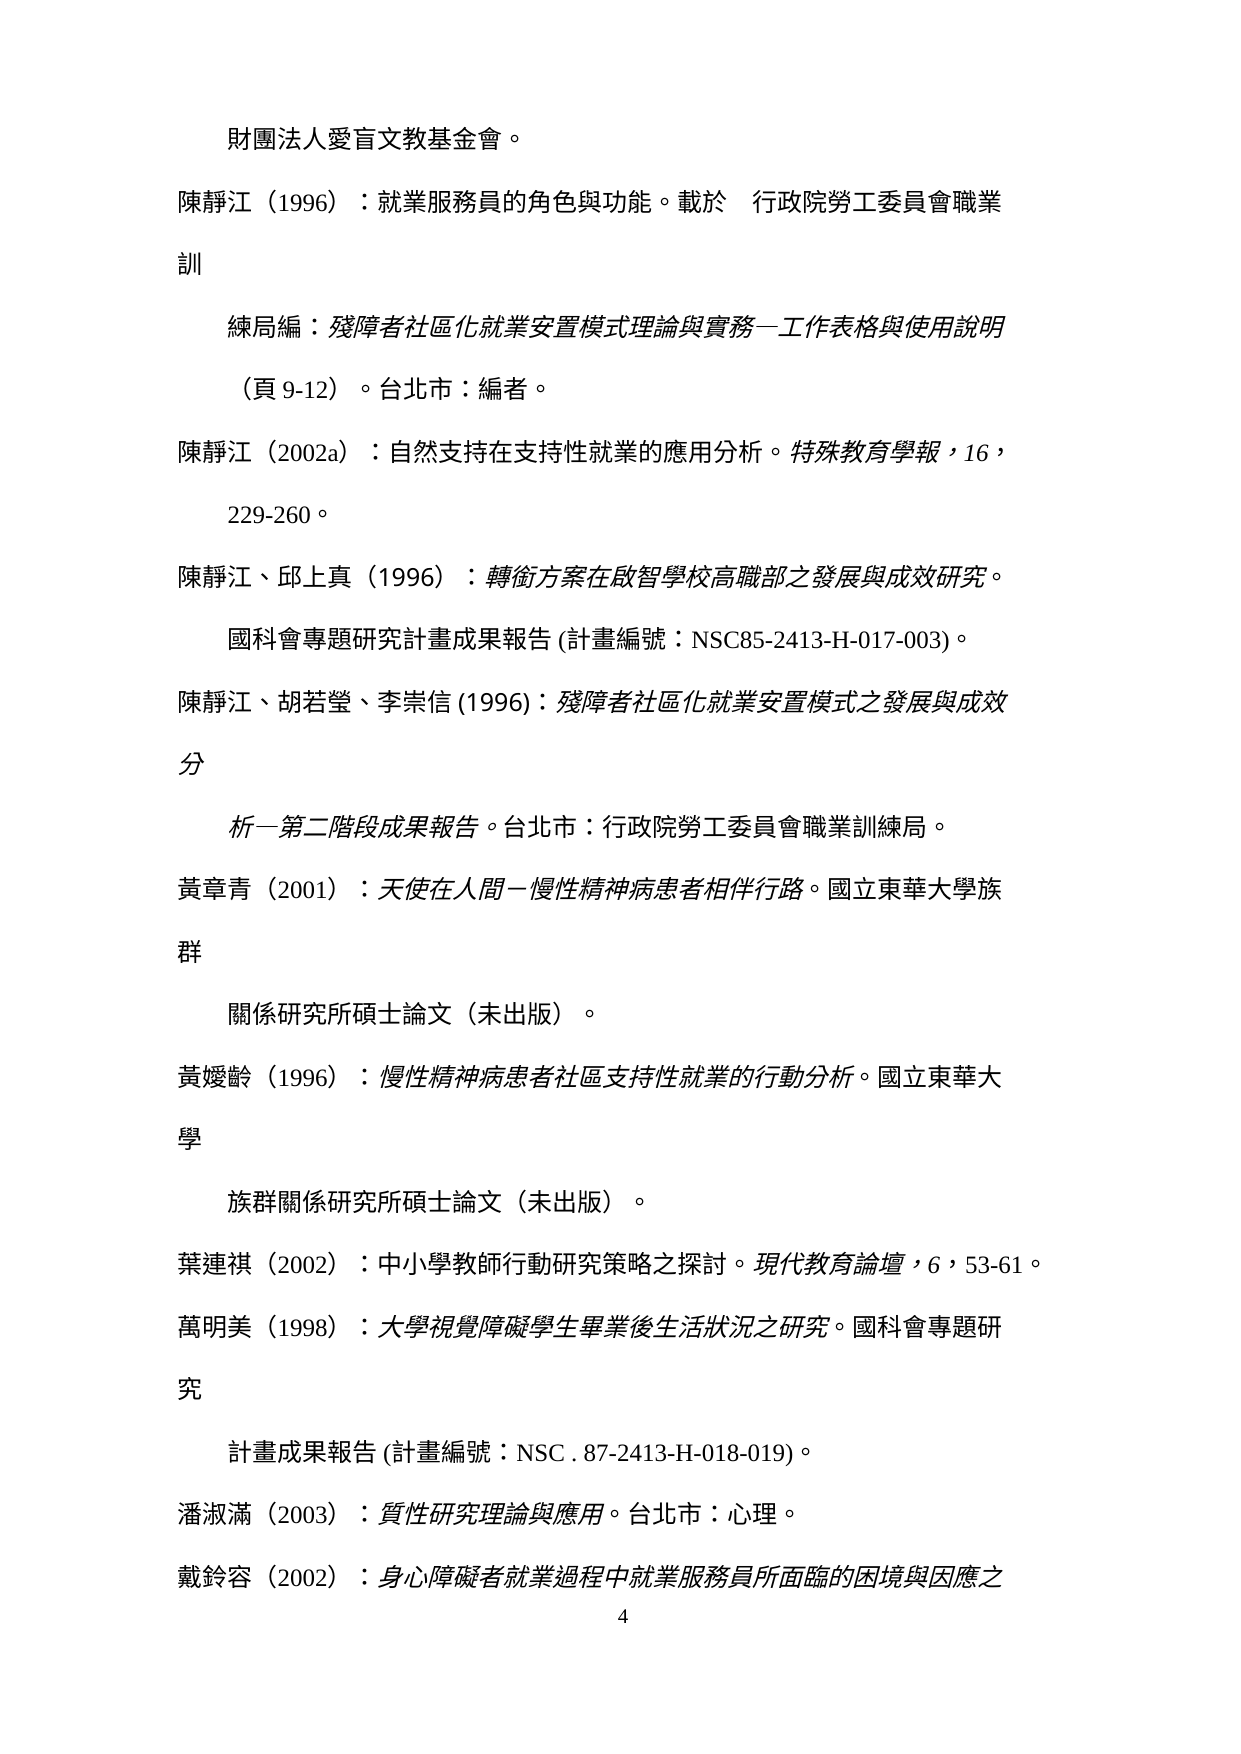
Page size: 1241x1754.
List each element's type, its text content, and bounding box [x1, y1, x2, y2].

text 萬明美（1998）：大學視覺障礙學生畢業後生活狀況之研究。國科會專題研究 [177, 1284, 1024, 1409]
text 黃嬡齡（1996）：慢性精神病患者社區支持性就業的行動分析。國立東華大學 [177, 1034, 1024, 1159]
text 計畫成果報告 (計畫編號：NSC . 87-2413-H-018-019)。 [177, 1409, 1024, 1471]
text （頁9-12）。台北市：編者。 [177, 346, 1024, 409]
text 關係研究所碩士論文（未出版）。 [177, 971, 1024, 1034]
text 財團法人愛盲文教基金會。 [177, 96, 1024, 159]
text 陳靜江、邱上真（1996）：轉銜方案在啟智學校高職部之發展與成效研究。 [177, 534, 1024, 596]
text 析—第二階段成果報告。台北市：行政院勞工委員會職業訓練局。 [177, 784, 1024, 846]
text 229-260。 [177, 471, 1024, 534]
text 潘淑滿（2003）：質性研究理論與應用。台北市：心理。 [177, 1471, 1024, 1534]
text 戴鈴容（2002）：身心障礙者就業過程中就業服務員所面臨的困境與因應之 [177, 1534, 1024, 1596]
text 族群關係研究所碩士論文（未出版）。 [177, 1159, 1024, 1221]
text 黃章青（2001）：天使在人間－慢性精神病患者相伴行路。國立東華大學族群 [177, 846, 1024, 971]
text 練局編：殘障者社區化就業安置模式理論與實務—工作表格與使用說明 [177, 284, 1024, 346]
text 陳靜江（2002a）：自然支持在支持性就業的應用分析。特殊教育學報，16， [177, 409, 1024, 471]
text 陳靜江、胡若瑩、李崇信 (1996)：殘障者社區化就業安置模式之發展與成效分 [177, 659, 1024, 784]
text 葉連祺（2002）：中小學教師行動研究策略之探討。現代教育論壇，6，53-61。 [177, 1221, 1069, 1284]
text 陳靜江（1996）：就業服務員的角色與功能。載於 行政院勞工委員會職業訓 [177, 159, 1024, 284]
text 國科會專題研究計畫成果報告 (計畫編號：NSC85-2413-H-017-003)。 [177, 596, 1024, 659]
